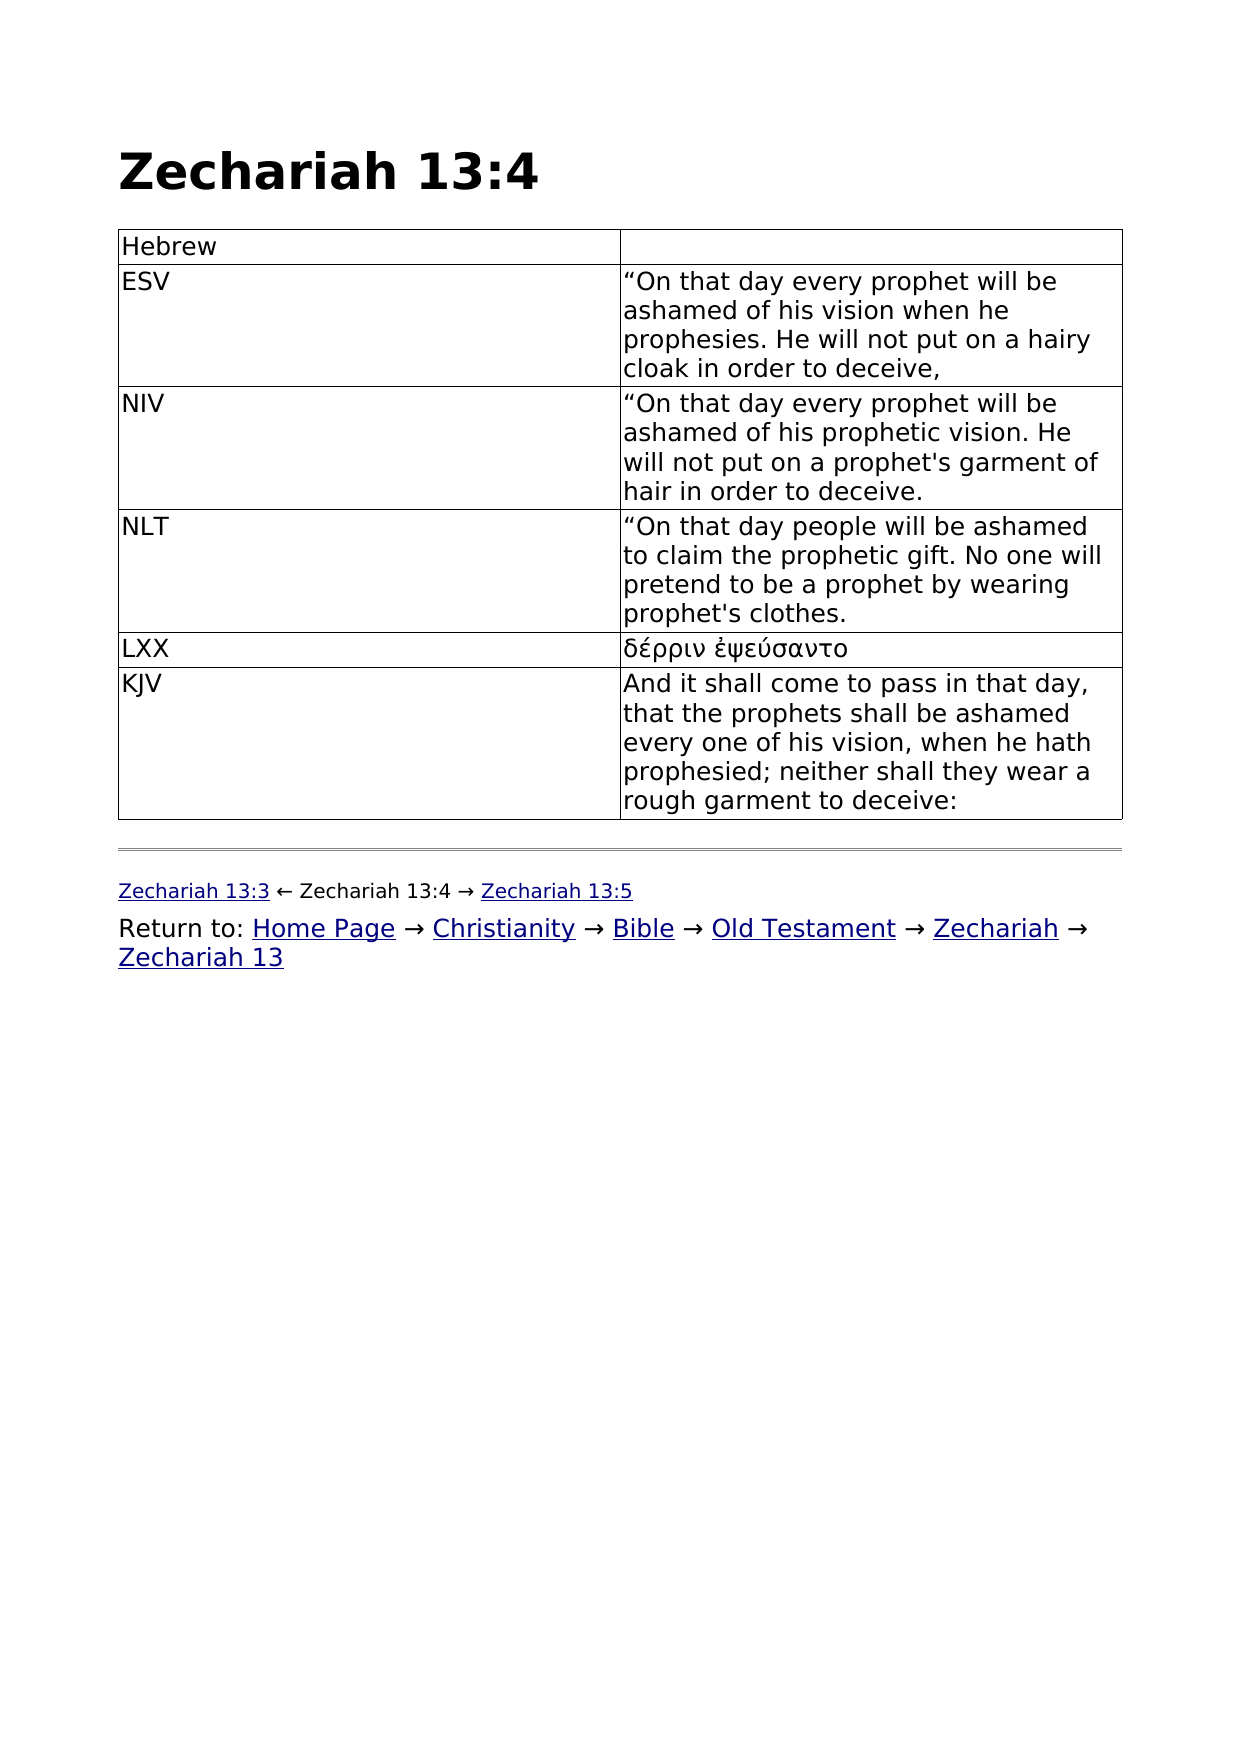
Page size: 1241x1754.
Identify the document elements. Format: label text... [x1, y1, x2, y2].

table_header [621, 230, 1122, 264]
table_cell “On that day every prophet will be ashamed of his vision when he prophesies. He will not put on a hairy cloak in order to deceive, [621, 265, 1122, 386]
subtitle Zechariah 13:4 [118, 143, 1122, 201]
table_cell NIV [119, 387, 620, 509]
table_cell δέρριν ἐψεύσαντο [621, 633, 1122, 667]
table_cell “On that day people will be ashamed to claim the prophetic gift. No one will pretend to be a prophet by wearing prophet's clothes. [621, 510, 1122, 632]
table_cell NLT [119, 510, 620, 632]
text Zechariah 13:3 ← Zechariah 13:4 → Zechariah 13:5 [118, 880, 1122, 914]
table_cell KJV [119, 668, 620, 818]
table_cell LXX [119, 633, 620, 667]
table_cell ESV [119, 265, 620, 386]
table_cell And it shall come to pass in that day, that the prophets shall be ashamed every one of his vision, when he hath prophesied; neither shall they wear a rough garment to deceive: [621, 668, 1122, 818]
table_cell “On that day every prophet will be ashamed of his prophetic vision. He will not put on a prophet's garment of hair in order to deceive. [621, 387, 1122, 509]
table_header Hebrew [119, 230, 620, 264]
text Return to: Home Page → Christianity → Bible → Old Testament → Zechariah → Zechariah 13 [118, 914, 1122, 972]
